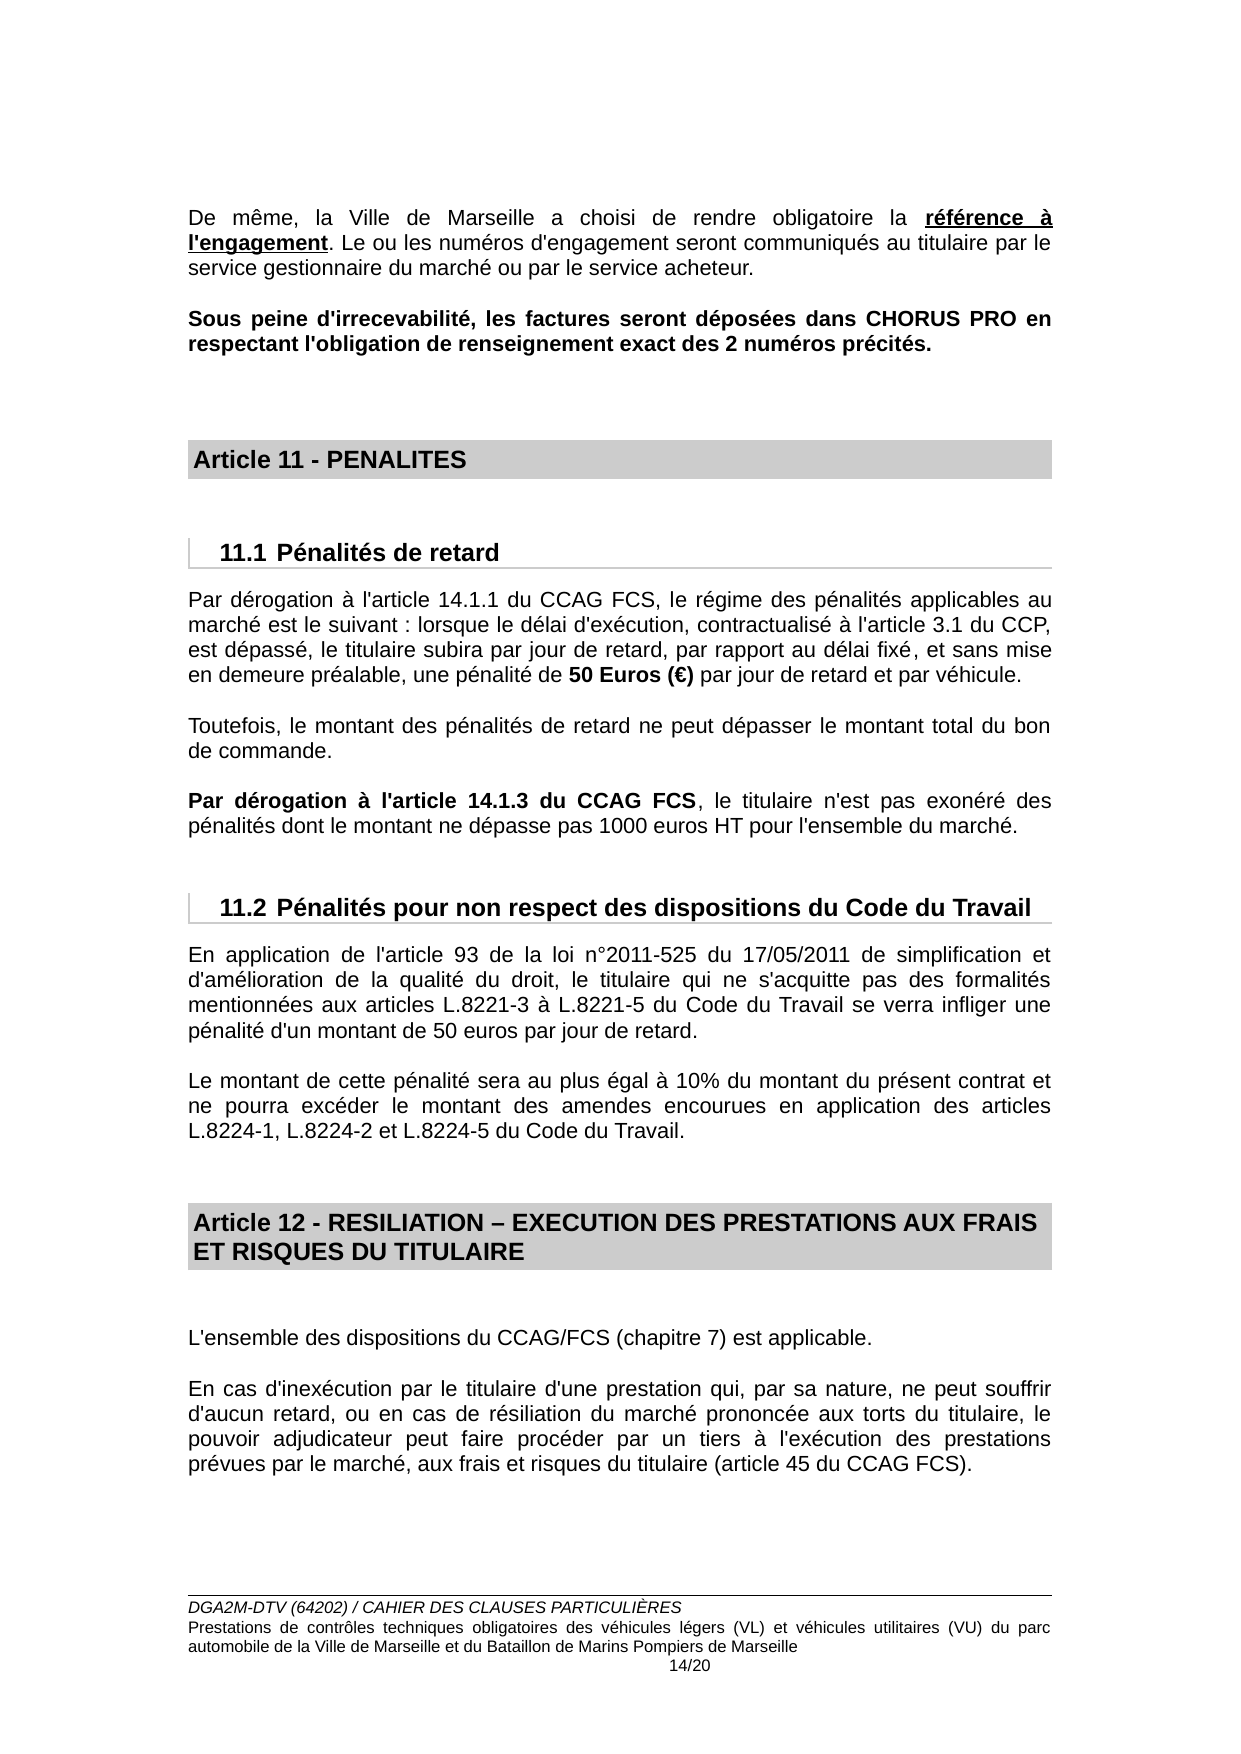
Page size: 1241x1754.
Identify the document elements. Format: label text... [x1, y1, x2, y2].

subtitle Pénalités pour non respect des dispositions du Code du Travail [190, 893, 1052, 922]
subtitle RESILIATION – EXECUTION DES PRESTATIONS AUX FRAIS ET RISQUES DU TITULAIRE [190, 1205, 1050, 1268]
text En application de l'article 93 de la loi n°2011-525 du 17/05/2011 de simplification et d'amélioration de la qualité du droit, le titulaire qui ne s'acquitte pas des formalités mentionnées aux articles L.8221-3 à L.8221-5 du Code du Travail se verra infliger une pénalité d'un montant de 50 euros par jour de retard. [188, 942, 1052, 1043]
text Toutefois, le montant des pénalités de retard ne peut dépasser le montant total du bon de commande. [188, 713, 1052, 763]
subtitle Pénalités de retard [190, 538, 1052, 567]
text Sous peine d'irrecevabilité, les factures seront déposées dans CHORUS PRO en respectant l'obligation de renseignement exact des 2 numéros précités. [188, 305, 1052, 356]
text L'ensemble des dispositions du CCAG/FCS (chapitre 7) est applicable. [188, 1325, 1052, 1350]
text Le montant de cette pénalité sera au plus égal à 10% du montant du présent contrat et ne pourra excéder le montant des amendes encourues en application des articles L.8224-1, L.8224-2 et L.8224-5 du Code du Travail. [188, 1068, 1052, 1143]
text Par dérogation à l'article 14.1.3 du CCAG FCS, le titulaire n'est pas exonéré des pénalités dont le montant ne dépasse pas 1000 euros HT pour l'ensemble du marché. [188, 788, 1052, 839]
subtitle PENALITES [190, 442, 1050, 477]
text Par dérogation à l'article 14.1.1 du CCAG FCS, le régime des pénalités applicables au marché est le suivant : lorsque le délai d'exécution, contractualisé à l'article 3.1 du CCP, est dépassé, le titulaire subira par jour de retard, par rapport au délai fixé, et sans mise en demeure préalable, une pénalité de 50 Euros (€) par jour de retard et par véhicule. [188, 587, 1052, 687]
text En cas d'inexécution par le titulaire d'une prestation qui, par sa nature, ne peut souffrir d'aucun retard, ou en cas de résiliation du marché prononcée aux torts du titulaire, le pouvoir adjudicateur peut faire procéder par un tiers à l'exécution des prestations prévues par le marché, aux frais et risques du titulaire (article 45 du CCAG FCS). [188, 1375, 1052, 1476]
text De même, la Ville de Marseille a choisi de rendre obligatoire la référence à l'engagement. Le ou les numéros d'engagement seront communiqués au titulaire par le service gestionnaire du marché ou par le service acheteur. [188, 204, 1052, 280]
